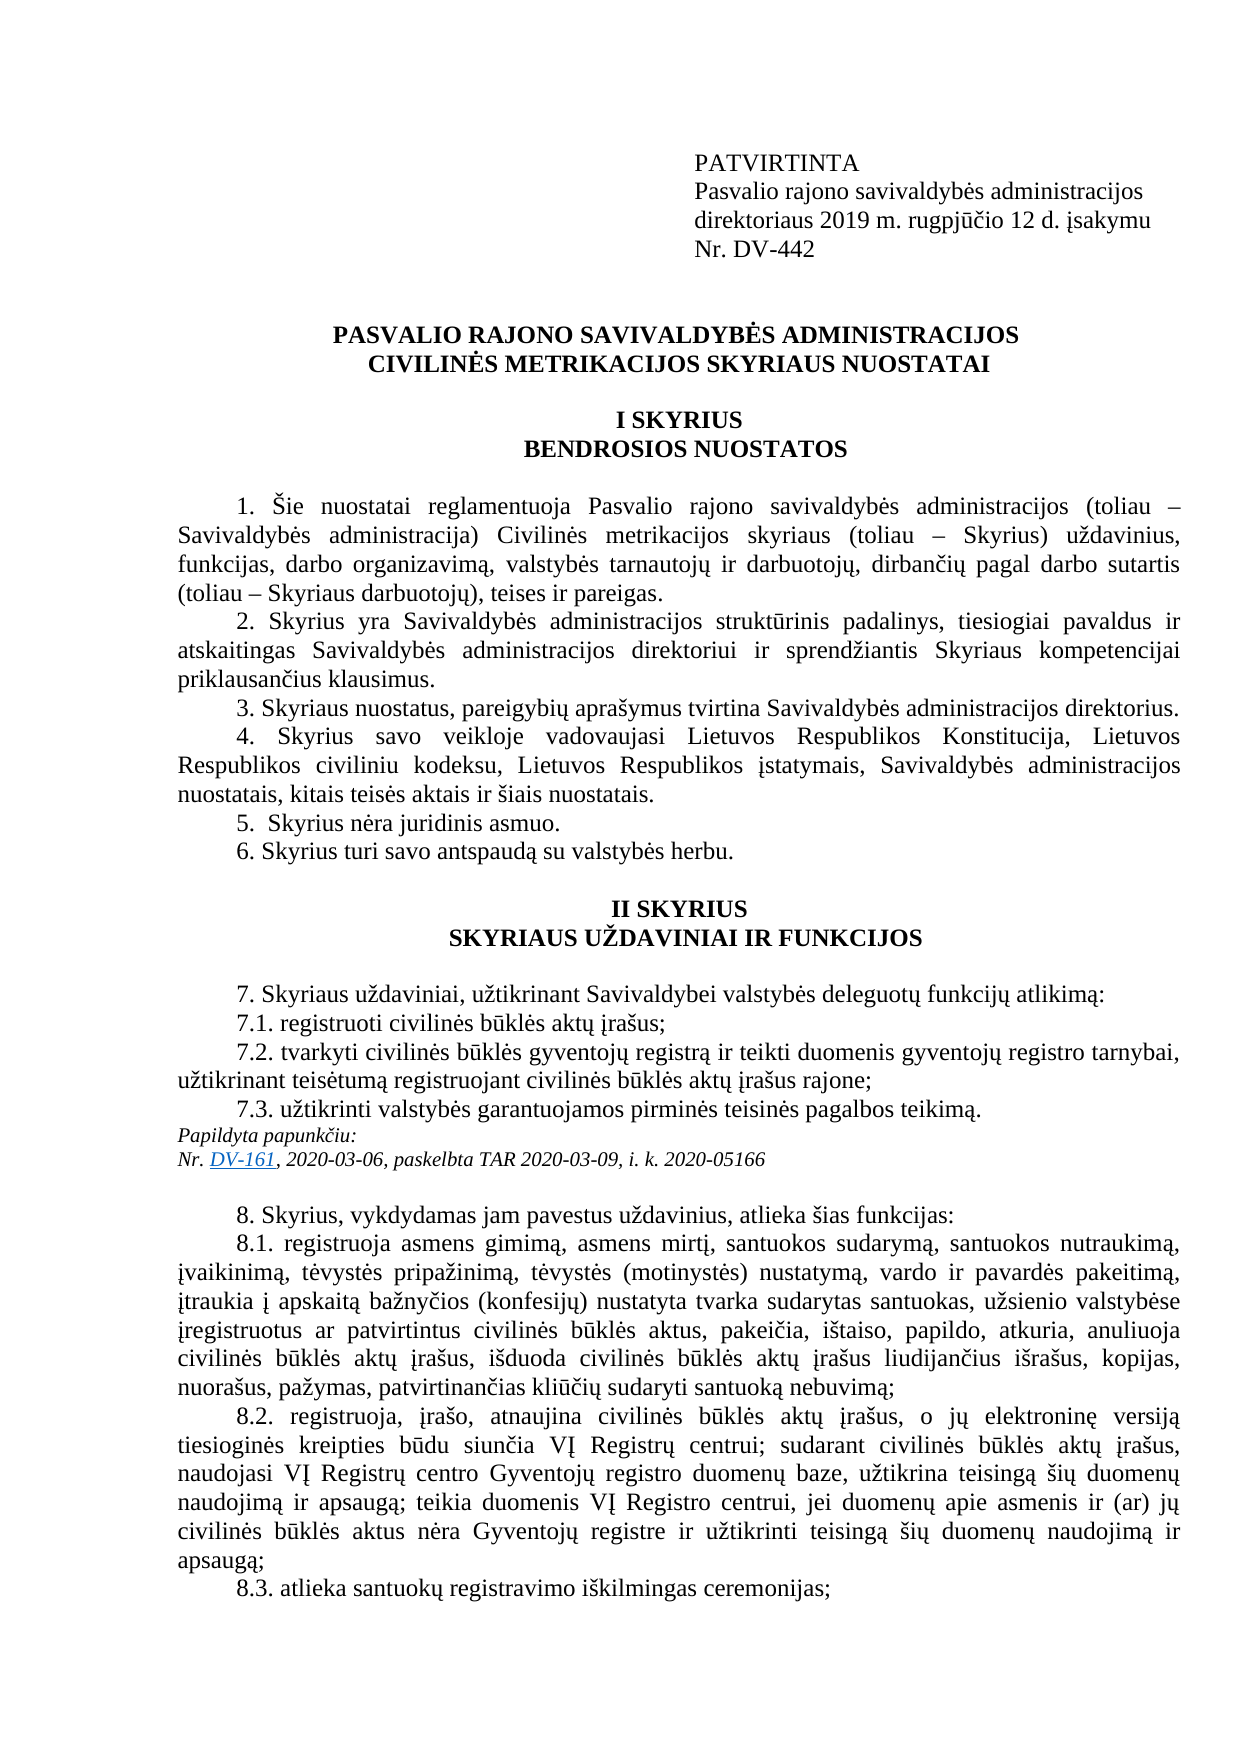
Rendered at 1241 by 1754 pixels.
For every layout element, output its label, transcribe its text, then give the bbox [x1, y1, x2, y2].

text Papildyta papunkčiu: [177, 1123, 1181, 1147]
text 8.2. registruoja, įrašo, atnaujina civilinės būklės aktų įrašus, o jų elektroninę versiją tiesioginės kreipties būdu siunčia VĮ Registrų centrui; sudarant civilinės būklės aktų įrašus, naudojasi VĮ Registrų centro Gyventojų registro duomenų baze, užtikrina teisingą šių duomenų naudojimą ir apsaugą; teikia duomenis VĮ Registro centrui, jei duomenų apie asmenis ir (ar) jų civilinės būklės aktus nėra Gyventojų registre ir užtikrinti teisingą šių duomenų naudojimą ir apsaugą; [177, 1401, 1181, 1573]
text 7.2. tvarkyti civilinės būklės gyventojų registrą ir teikti duomenis gyventojų registro tarnybai, užtikrinant teisėtumą registruojant civilinės būklės aktų įrašus rajone; [177, 1037, 1181, 1094]
text I SKYRIUS [177, 405, 1181, 434]
text 7.3. užtikrinti valstybės garantuojamos pirminės teisinės pagalbos teikimą. [177, 1094, 1181, 1123]
text 3. Skyriaus nuostatus, pareigybių aprašymus tvirtina Savivaldybės administracijos direktorius. [177, 693, 1181, 721]
text 2. Skyrius yra Savivaldybės administracijos struktūrinis padalinys, tiesiogiai pavaldus ir atskaitingas Savivaldybės administracijos direktoriui ir sprendžiantis Skyriaus kompetencijai priklausančius klausimus. [177, 606, 1181, 693]
text PATVIRTINTA [694, 148, 1181, 176]
text 5. Skyrius nėra juridinis asmuo. [177, 808, 1181, 836]
text 1. Šie nuostatai reglamentuoja Pasvalio rajono savivaldybės administracijos (toliau – Savivaldybės administracija) Civilinės metrikacijos skyriaus (toliau – Skyrius) uždavinius, funkcijas, darbo organizavimą, valstybės tarnautojų ir darbuotojų, dirbančių pagal darbo sutartis (toliau – Skyriaus darbuotojų), teises ir pareigas. [177, 491, 1181, 606]
text 6. Skyrius turi savo antspaudą su valstybės herbu. [177, 836, 1181, 865]
text direktoriaus 2019 m. rugpjūčio 12 d. įsakymu [694, 205, 1181, 234]
text SKYRIAUS UŽDAVINIAI IR FUNKCIJOS [177, 923, 1181, 951]
text 4. Skyrius savo veikloje vadovaujasi Lietuvos Respublikos Konstitucija, Lietuvos Respublikos civiliniu kodeksu, Lietuvos Respublikos įstatymais, Savivaldybės administracijos nuostatais, kitais teisės aktais ir šiais nuostatais. [177, 721, 1181, 808]
text 7.1. registruoti civilinės būklės aktų įrašus; [177, 1008, 1181, 1037]
text II SKYRIUS [177, 894, 1181, 923]
text Nr. DV-161, 2020-03-06, paskelbta TAR 2020-03-09, i. k. 2020-05166 [177, 1147, 1181, 1171]
text 8.1. registruoja asmens gimimą, asmens mirtį, santuokos sudarymą, santuokos nutraukimą, įvaikinimą, tėvystės pripažinimą, tėvystės (motinystės) nustatymą, vardo ir pavardės pakeitimą, įtraukia į apskaitą bažnyčios (konfesijų) nustatyta tvarka sudarytas santuokas, užsienio valstybėse įregistruotus ar patvirtintus civilinės būklės aktus, pakeičia, ištaiso, papildo, atkuria, anuliuoja civilinės būklės aktų įrašus, išduoda civilinės būklės aktų įrašus liudijančius išrašus, kopijas, nuorašus, pažymas, patvirtinančias kliūčių sudaryti santuoką nebuvimą; [177, 1228, 1181, 1401]
text Pasvalio rajono savivaldybės administracijos [694, 176, 1181, 205]
text 7. Skyriaus uždaviniai, užtikrinant Savivaldybei valstybės deleguotų funkcijų atlikimą: [177, 979, 1181, 1008]
text Nr. DV-442 [694, 234, 1181, 263]
text 8. Skyrius, vykdydamas jam pavestus uždavinius, atlieka šias funkcijas: [177, 1200, 1181, 1228]
text PASVALIO RAJONO SAVIVALDYBĖS ADMINISTRACIJOS [177, 320, 1181, 349]
text 8.3. atlieka santuokų registravimo iškilmingas ceremonijas; [177, 1573, 1181, 1602]
text BENDROSIOS NUOSTATOS [177, 434, 1181, 463]
text CIVILINĖS METRIKACIJOS SKYRIAUS NUOSTATAI [177, 349, 1181, 378]
